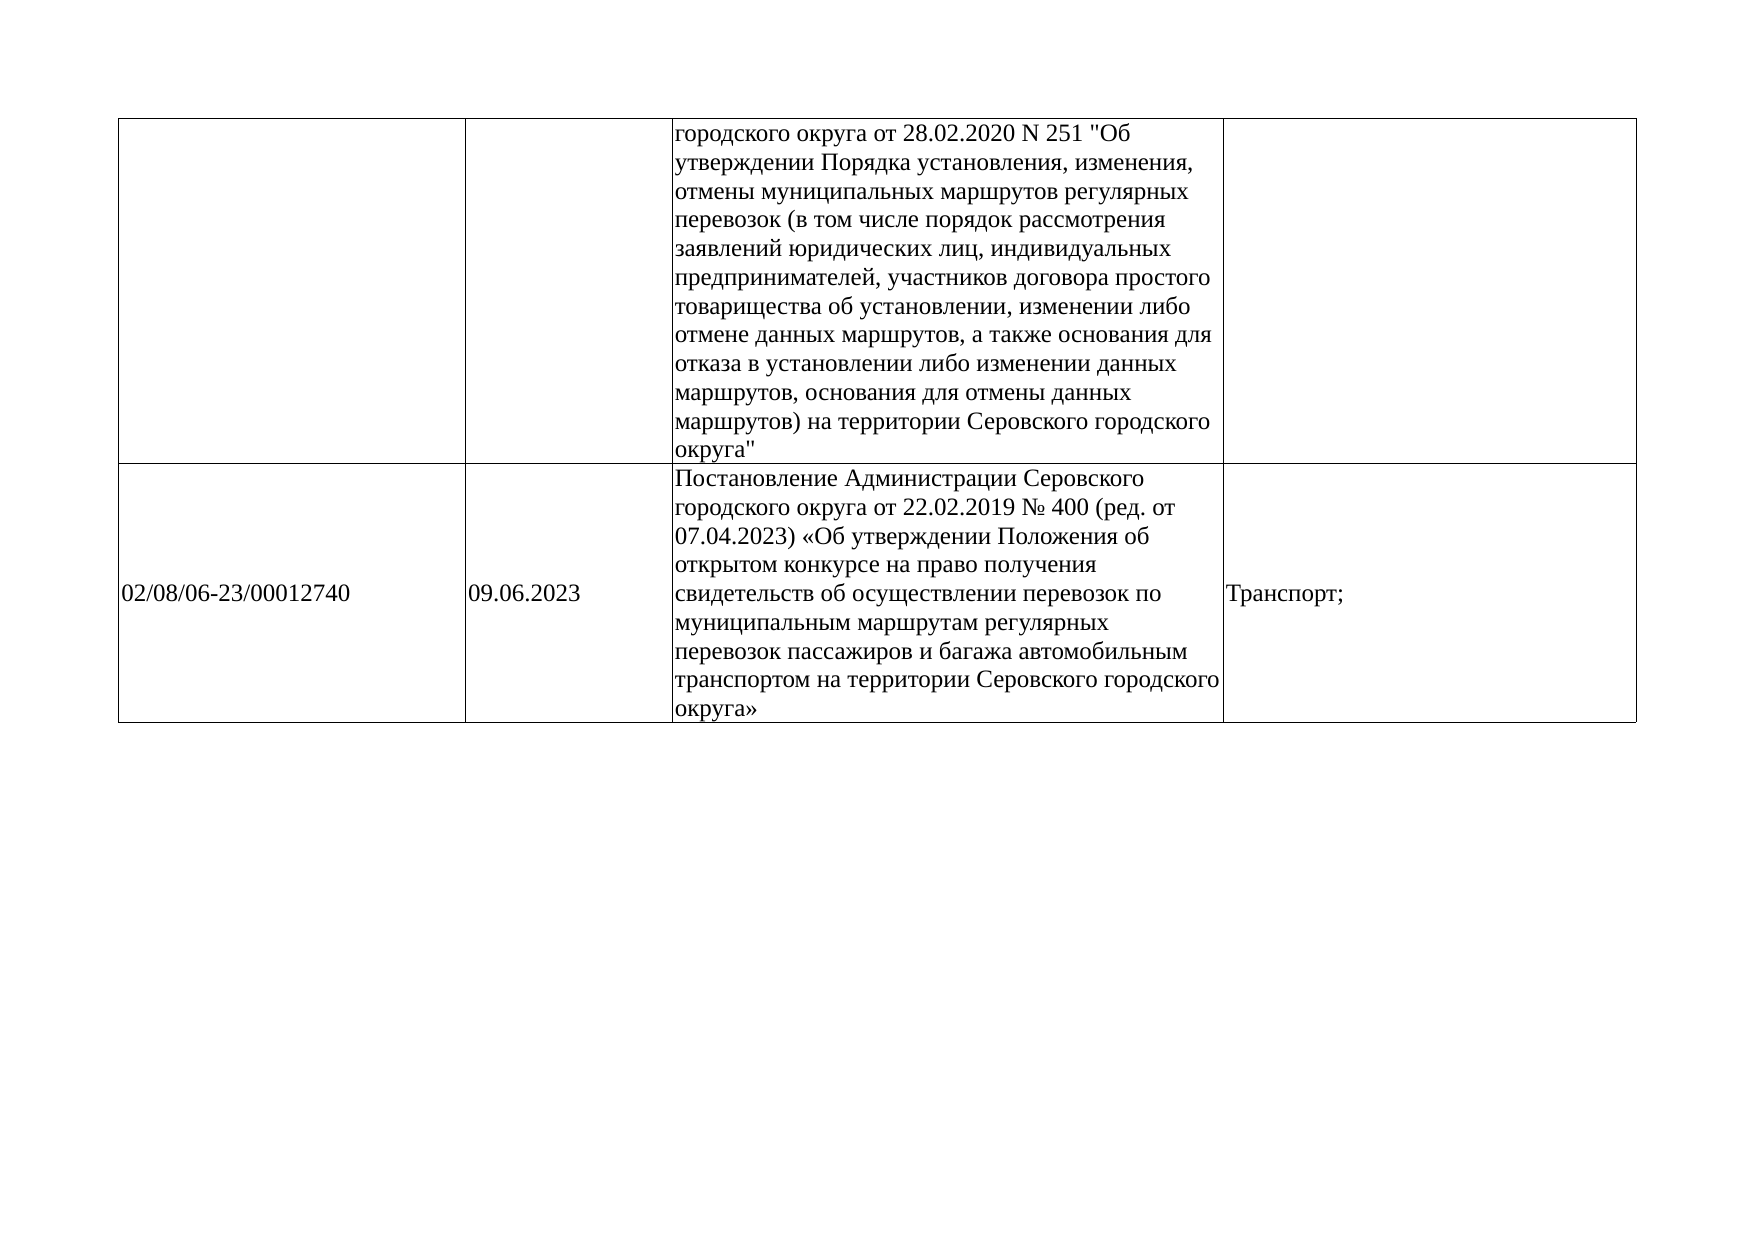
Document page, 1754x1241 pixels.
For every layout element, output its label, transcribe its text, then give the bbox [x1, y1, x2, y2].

table_cell Постановление Администрации Серовского городского округа от 22.02.2019 № 400 (ред. от 07.04.2023) «Об утверждении Положения об открытом конкурсе на право получения свидетельств об осуществлении перевозок по муниципальным маршрутам регулярных перевозок пассажиров и багажа автомобильным транспортом на территории Серовского городского округа» [673, 464, 1223, 722]
table_cell Транспорт; [1224, 464, 1636, 722]
table_cell [1224, 119, 1636, 463]
table_cell городского округа от 28.02.2020 N 251 "Об утверждении Порядка установления, изменения, отмены муниципальных маршрутов регулярных перевозок (в том числе порядок рассмотрения заявлений юридических лиц, индивидуальных предпринимателей, участников договора простого товарищества об установлении, изменении либо отмене данных маршрутов, а также основания для отказа в установлении либо изменении данных маршрутов, основания для отмены данных маршрутов) на территории Серовского городского округа" [673, 119, 1223, 463]
table_cell 09.06.2023 [466, 464, 672, 722]
table_cell [119, 119, 465, 463]
table_cell [466, 119, 672, 463]
table_cell 02/08/06-23/00012740 [119, 464, 465, 722]
